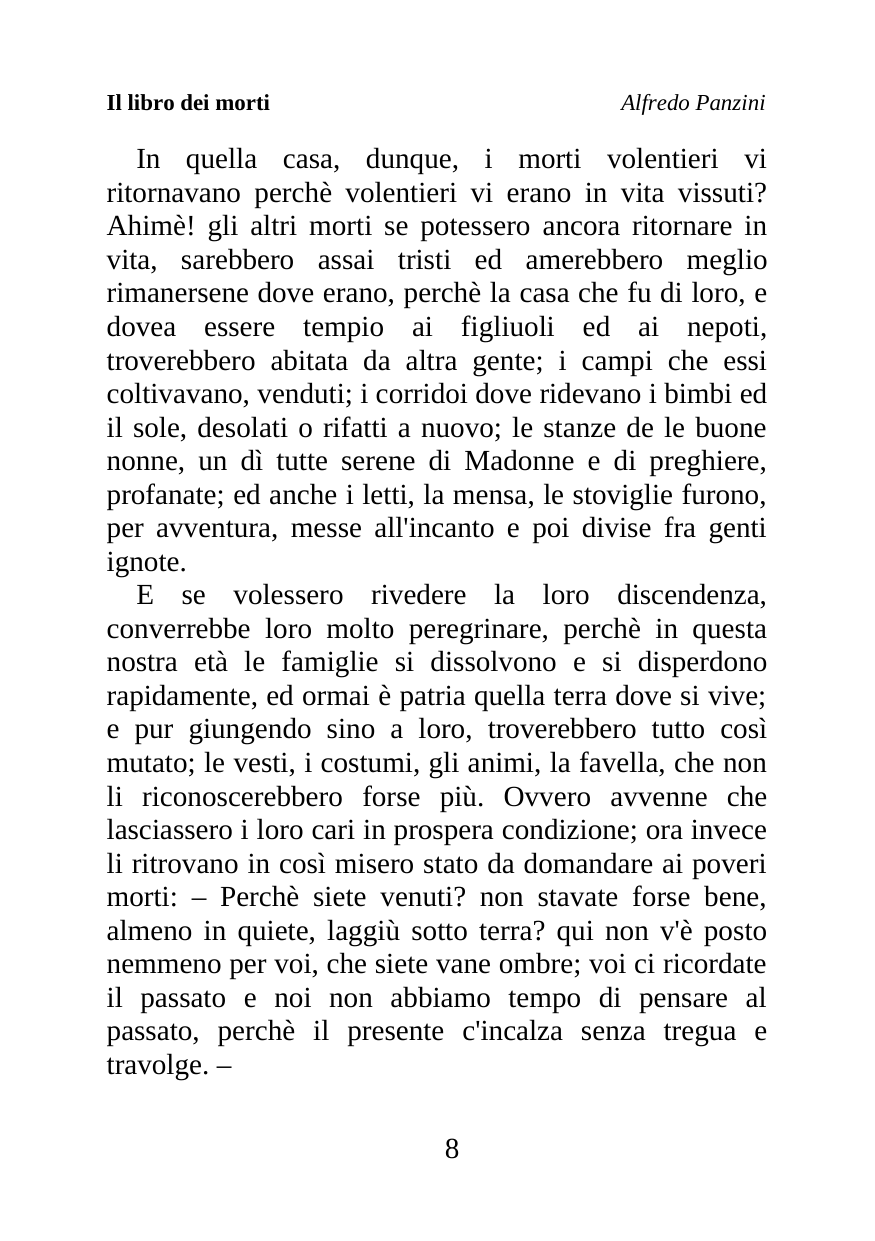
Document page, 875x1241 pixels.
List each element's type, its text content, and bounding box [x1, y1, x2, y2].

text E se volessero rivedere la loro discendenza, converrebbe loro molto peregrinare, perchè in questa nostra età le famiglie si dissolvono e si disperdono rapidamente, ed ormai è patria quella terra dove si vive; e pur giungendo sino a loro, troverebbero tutto così mutato; le vesti, i costumi, gli animi, la favella, che non li riconoscerebbero forse più. Ovvero avvenne che lasciassero i loro cari in prospera condizione; ora invece li ritrovano in così misero stato da domandare ai poveri morti: – Perchè siete venuti? non stavate forse bene, almeno in quiete, laggiù sotto terra? qui non v'è posto nemmeno per voi, che siete vane ombre; voi ci ricordate il passato e noi non abbiamo tempo di pensare al passato, perchè il presente c'incalza senza tregua e travolge. – [106, 577, 768, 1081]
text In quella casa, dunque, i morti volentieri vi ritornavano perchè volentieri vi erano in vita vissuti? Ahimè! gli altri morti se potessero ancora ritornare in vita, sarebbero assai tristi ed amerebbero meglio rimanersene dove erano, perchè la casa che fu di loro, e dovea essere tempio ai figliuoli ed ai nepoti, troverebbero abitata da altra gente; i campi che essi coltivavano, venduti; i corridoi dove ridevano i bimbi ed il sole, desolati o rifatti a nuovo; le stanze de le buone nonne, un dì tutte serene di Madonne e di preghiere, profanate; ed anche i letti, la mensa, le stoviglie furono, per avventura, messe all'incanto e poi divise fra genti ignote. [106, 141, 768, 577]
